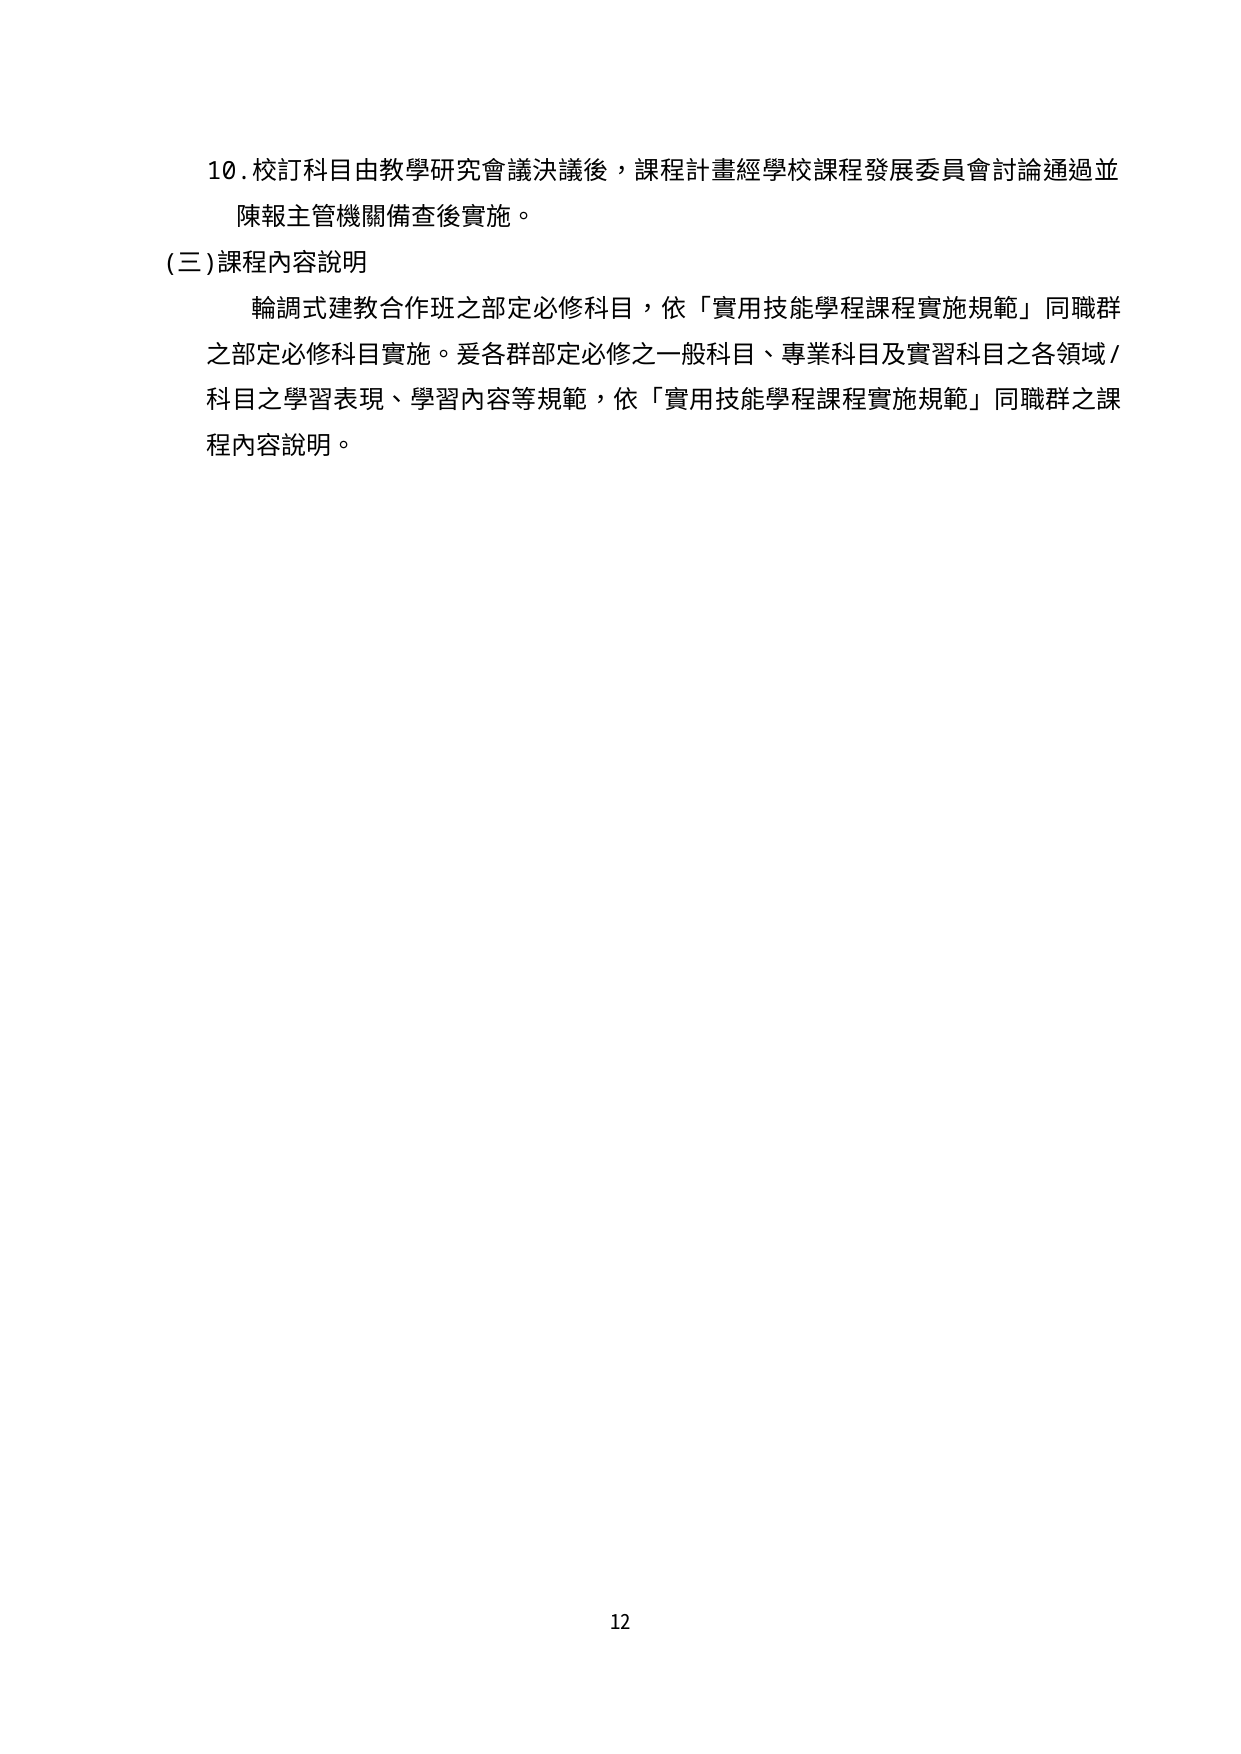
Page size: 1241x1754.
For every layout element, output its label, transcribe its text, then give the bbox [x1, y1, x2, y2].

text (三)課程內容說明 [163, 235, 1122, 281]
text 輪調式建教合作班之部定必修科目，依「實用技能學程課程實施規範」同職群之部定必修科目實施。爰各群部定必修之一般科目、專業科目及實習科目之各領域/科目之學習表現、學習內容等規範，依「實用技能學程課程實施規範」同職群之課程內容說明。 [207, 281, 1122, 464]
text 10.校訂科目由教學研究會議決議後，課程計畫經學校課程發展委員會討論通過並陳報主管機關備查後實施。 [206, 143, 1122, 235]
